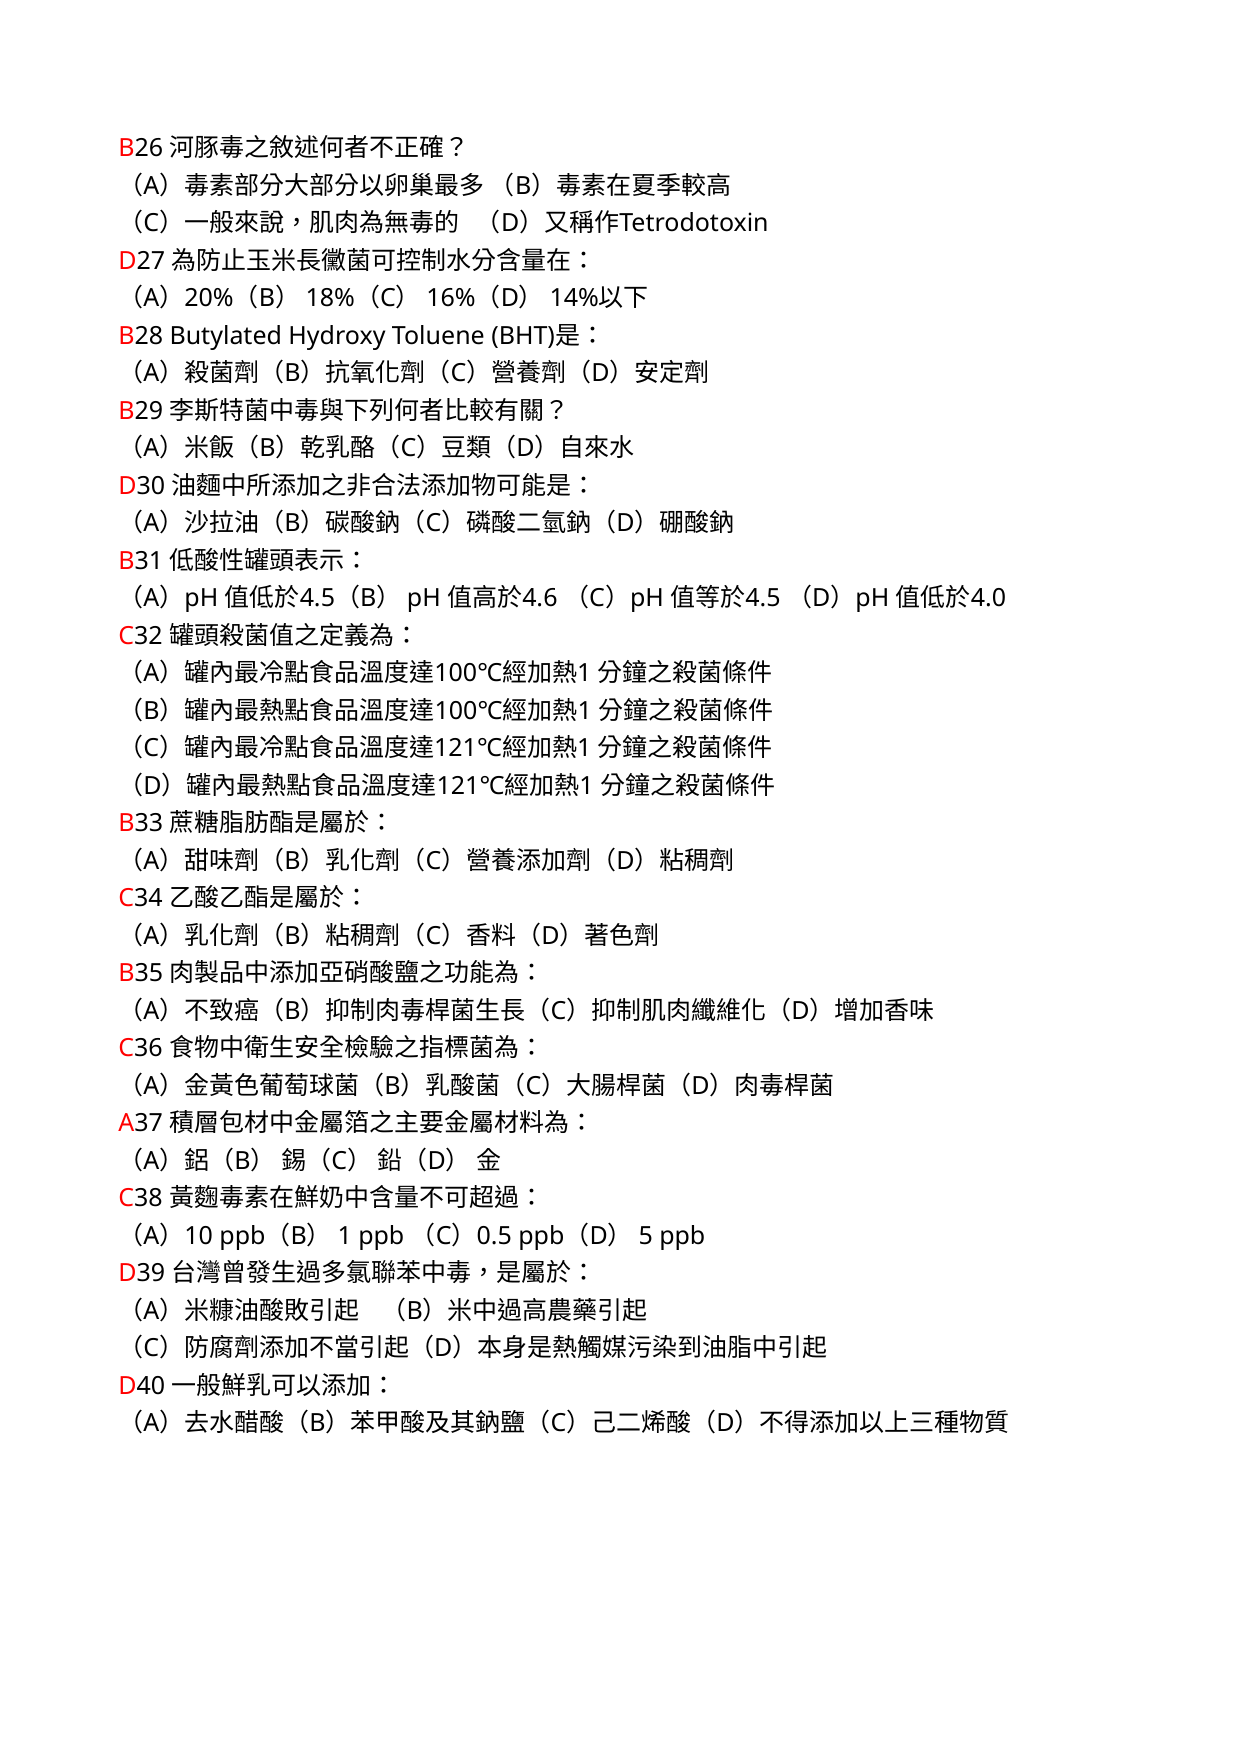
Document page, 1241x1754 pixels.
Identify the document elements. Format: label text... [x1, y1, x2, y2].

text （A）米飯（B）乾乳酪（C）豆類（D）自來水 [118, 427, 1122, 464]
text D27 為防止玉米長黴菌可控制水分含量在： [118, 239, 1122, 277]
text （A）金黃色葡萄球菌（B）乳酸菌（C）大腸桿菌（D）肉毒桿菌 [118, 1064, 1122, 1102]
text （A）沙拉油（B）碳酸鈉（C）磷酸二氫鈉（D）硼酸鈉 [118, 502, 1122, 539]
text （A）10 ppb（B） 1 ppb （C）0.5 ppb（D） 5 ppb [118, 1214, 1122, 1252]
text B29 李斯特菌中毒與下列何者比較有關？ [118, 389, 1122, 427]
text （A）米糠油酸敗引起 （B）米中過高農藥引起 [118, 1289, 1122, 1327]
text （A）罐內最冷點食品溫度達100℃經加熱1 分鐘之殺菌條件 [118, 652, 1122, 689]
text C32 罐頭殺菌值之定義為： [118, 614, 1122, 652]
text （A）20%（B） 18%（C） 16%（D） 14%以下 [118, 277, 1122, 314]
text （C）罐內最冷點食品溫度達121℃經加熱1 分鐘之殺菌條件 [118, 727, 1122, 764]
text C34 乙酸乙酯是屬於： [118, 877, 1122, 914]
text （A）毒素部分大部分以卵巢最多 （B）毒素在夏季較高 [118, 164, 1122, 202]
text B33 蔗糖脂肪酯是屬於： [118, 802, 1122, 839]
text （D）罐內最熱點食品溫度達121℃經加熱1 分鐘之殺菌條件 [118, 764, 1122, 802]
text （A）pH 值低於4.5（B） pH 值高於4.6 （C）pH 值等於4.5 （D）pH 值低於4.0 [118, 577, 1122, 614]
text B26 河豚毒之敘述何者不正確？ [118, 127, 1122, 164]
text C36 食物中衛生安全檢驗之指標菌為： [118, 1027, 1122, 1064]
text B31 低酸性罐頭表示： [118, 539, 1122, 577]
text D40 一般鮮乳可以添加： [118, 1364, 1122, 1402]
text （A）殺菌劑（B）抗氧化劑（C）營養劑（D）安定劑 [118, 352, 1122, 389]
text （A）去水醋酸（B）苯甲酸及其鈉鹽（C）己二烯酸（D）不得添加以上三種物質 [118, 1402, 1122, 1439]
text B28 Butylated Hydroxy Toluene (BHT)是： [118, 314, 1122, 352]
text （A）甜味劑（B）乳化劑（C）營養添加劑（D）粘稠劑 [118, 839, 1122, 877]
text （C）一般來說，肌肉為無毒的 （D）又稱作Tetrodotoxin [118, 202, 1122, 239]
text C38 黃麴毒素在鮮奶中含量不可超過： [118, 1177, 1122, 1214]
text （B）罐內最熱點食品溫度達100℃經加熱1 分鐘之殺菌條件 [118, 689, 1122, 727]
text （A）鋁（B） 錫（C） 鉛（D） 金 [118, 1139, 1122, 1177]
text D30 油麵中所添加之非合法添加物可能是： [118, 464, 1122, 502]
text （A）不致癌（B）抑制肉毒桿菌生長（C）抑制肌肉纖維化（D）增加香味 [118, 989, 1122, 1027]
text （C）防腐劑添加不當引起（D）本身是熱觸媒污染到油脂中引起 [118, 1327, 1122, 1364]
text A37 積層包材中金屬箔之主要金屬材料為： [118, 1102, 1122, 1139]
text D39 台灣曾發生過多氯聯苯中毒，是屬於： [118, 1252, 1122, 1289]
text （A）乳化劑（B）粘稠劑（C）香料（D）著色劑 [118, 914, 1122, 952]
text B35 肉製品中添加亞硝酸鹽之功能為： [118, 952, 1122, 989]
